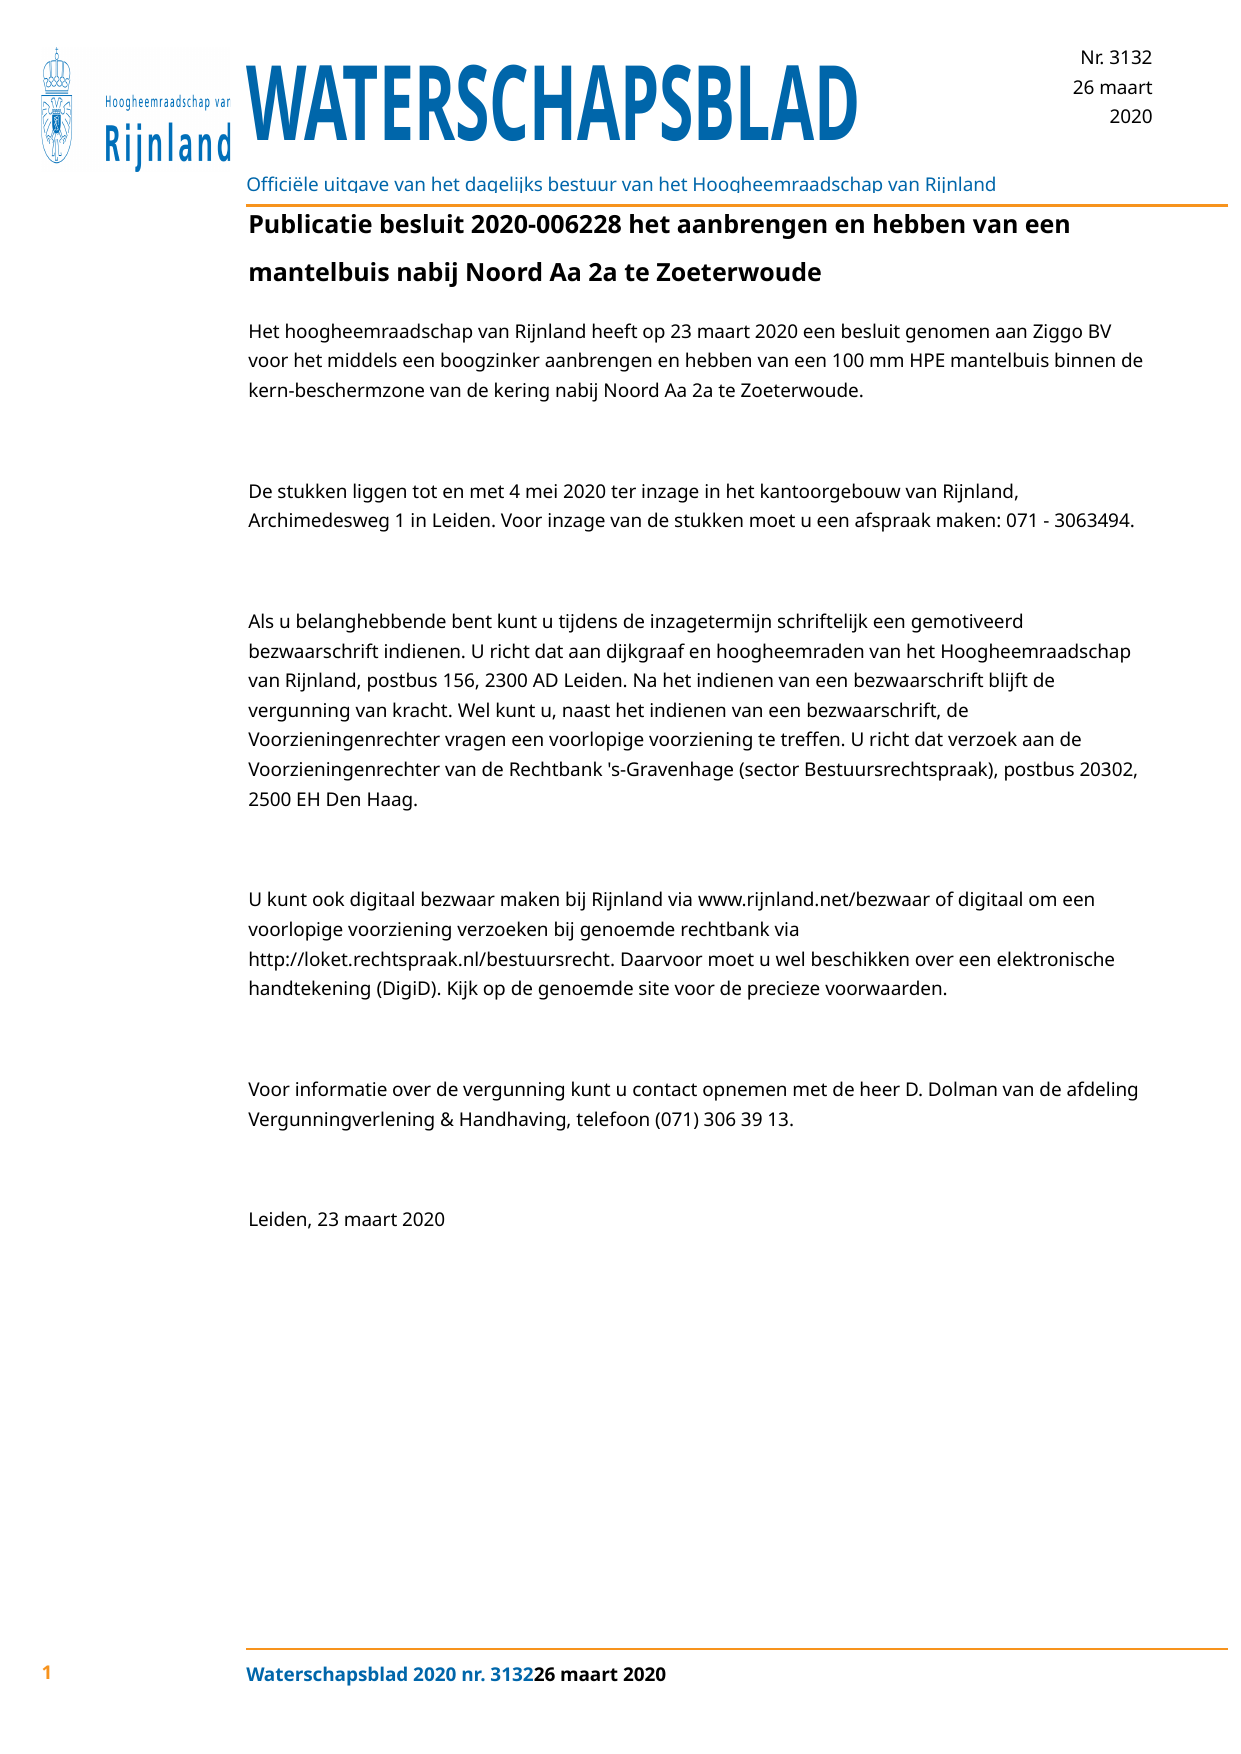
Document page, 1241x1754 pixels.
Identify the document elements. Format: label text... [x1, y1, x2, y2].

text Publicatie besluit 2020-006228 het aanbrengen en hebben van een mantelbuis nabij Noord Aa 2a te Zoeterwoude [248, 207, 1152, 288]
picture [41, 47, 231, 172]
text Leiden, 23 maart 2020 [248, 1207, 1152, 1232]
text U kunt ook digitaal bezwaar maken bij Rijnland via www.rijnland.net/bezwaar of digitaal om een voorlopige voorziening verzoeken bij genoemde rechtbank via http://loket.rechtspraak.nl/bestuursrecht. Daarvoor moet u wel beschikken over een elektronische handtekening (DigiD). Kijk op de genoemde site voor de precieze voorwaarden. [248, 887, 1152, 1001]
text Als u belanghebbende bent kunt u tijdens de inzagetermijn schriftelijk een gemotiveerd bezwaarschrift indienen. U richt dat aan dijkgraaf en hoogheemraden van het Hoogheemraadschap van Rijnland, postbus 156, 2300 AD Leiden. Na het indienen van een bezwaarschrift blijft de vergunning van kracht. Wel kunt u, naast het indienen van een bezwaarschrift, de Voorzieningenrechter vragen een voorlopige voorziening te treffen. U richt dat verzoek aan de Voorzieningenrechter van de Rechtbank 's-Gravenhage (sector Bestuursrechtspraak), postbus 20302, 2500 EH Den Haag. [248, 608, 1152, 812]
text Voor informatie over de vergunning kunt u contact opnemen met de heer D. Dolman van de afdeling Vergunningverlening & Handhaving, telefoon (071) 306 39 13. [248, 1076, 1152, 1132]
text Het hoogheemraadschap van Rijnland heeft op 23 maart 2020 een besluit genomen aan Ziggo BV voor het middels een boogzinker aanbrengen en hebben van een 100 mm HPE mantelbuis binnen de kern-beschermzone van de kering nabij Noord Aa 2a te Zoeterwoude. [248, 318, 1152, 403]
text De stukken liggen tot en met 4 mei 2020 ter inzage in het kantoorgebouw van Rijnland, Archimedesweg 1 in Leiden. Voor inzage van de stukken moet u een afspraak maken: 071 - 3063494. [248, 478, 1152, 533]
